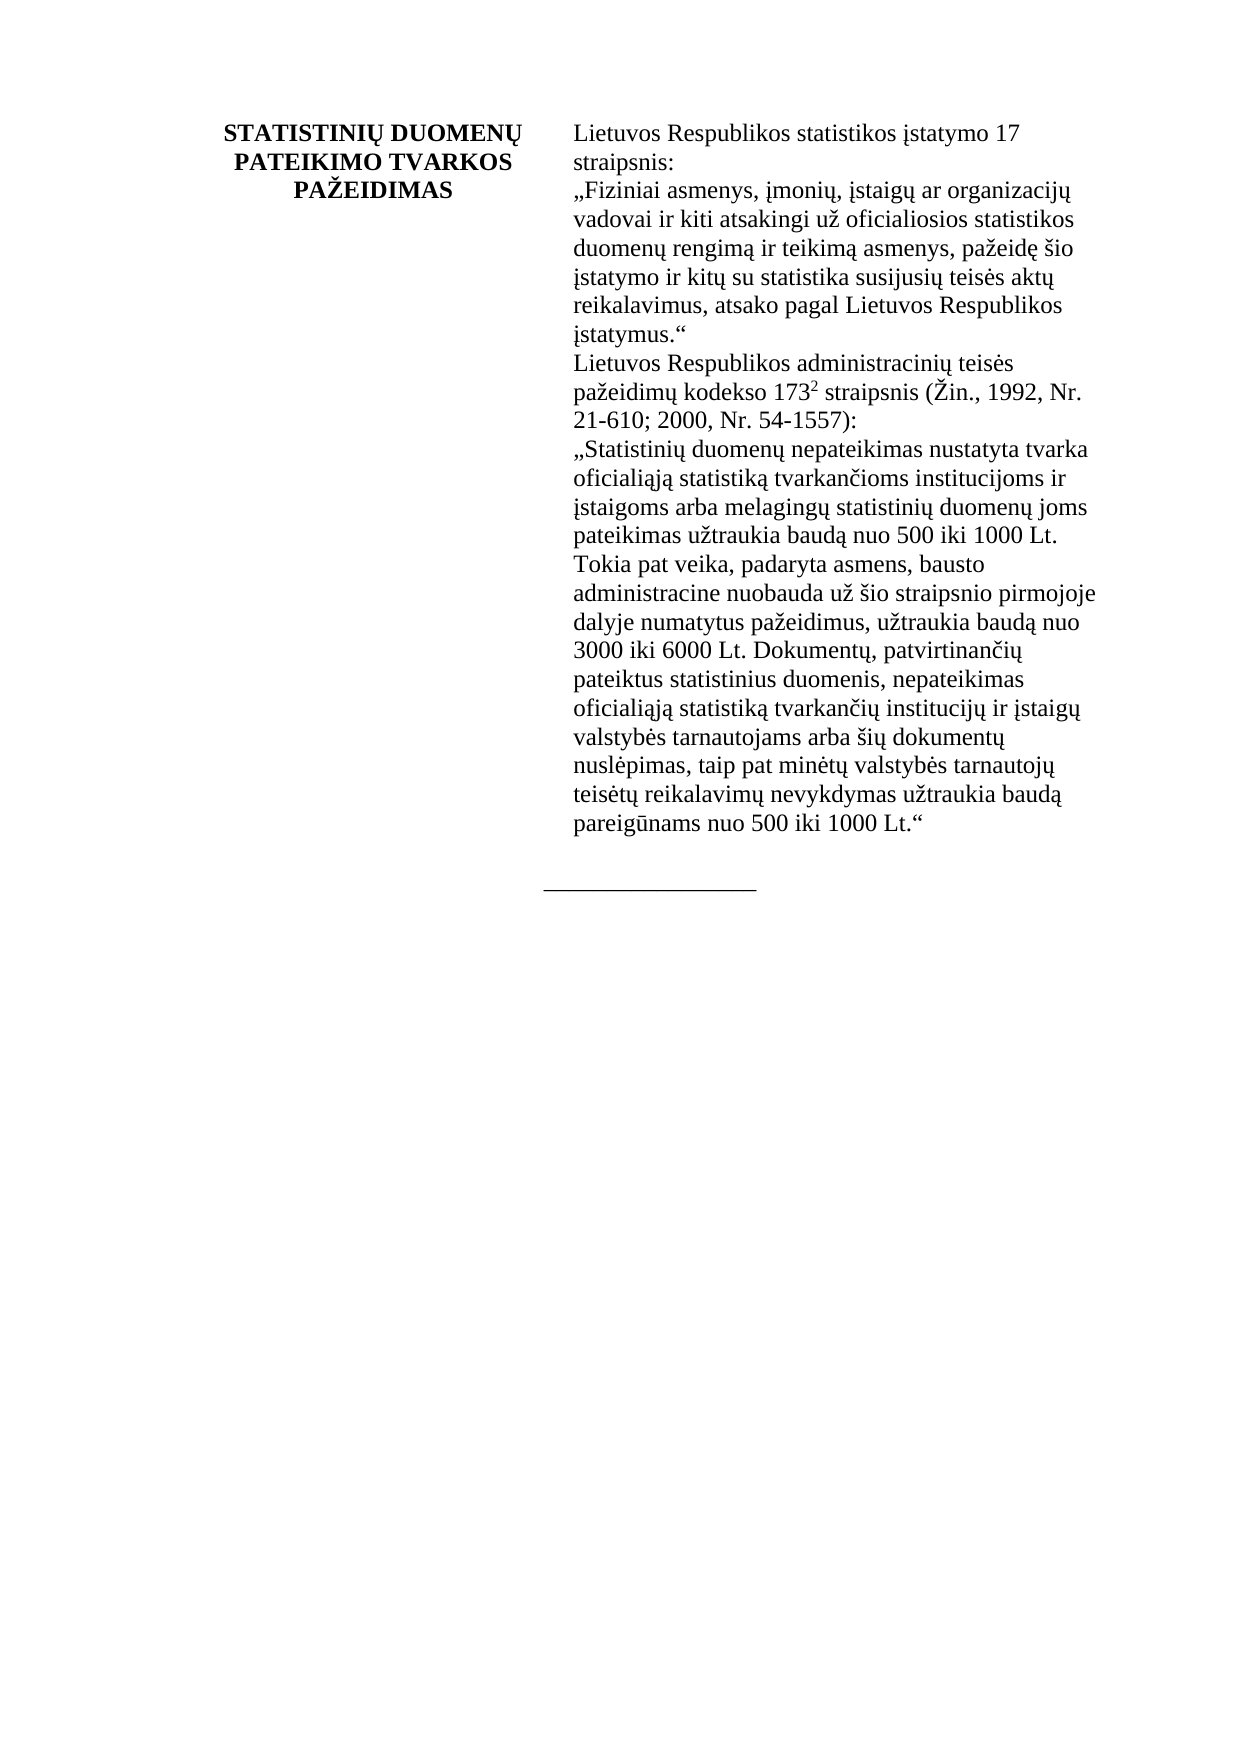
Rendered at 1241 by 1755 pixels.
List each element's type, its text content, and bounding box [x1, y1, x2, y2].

table_cell STATISTINIŲ DUOMENŲ PATEIKIMO TVARKOS PAŽEIDIMAS [177, 118, 569, 837]
text _________________ [177, 866, 1122, 894]
table_cell Lietuvos Respublikos statistikos įstatymo 17 straipsnis: „Fiziniai asmenys, įmonių, įstaigų ar organizacijų vadovai ir kiti atsakingi už oficialiosios statistikos duomenų rengimą ir teikimą asmenys, pažeidę šio įstatymo ir kitų su statistika susijusių teisės aktų reikalavimus, atsako pagal Lietuvos Respublikos įstatymus.“ Lietuvos Respublikos administracinių teisės pažeidimų kodekso 1732 straipsnis (Žin., 1992, Nr. 21-610; 2000, Nr. 54-1557): „Statistinių duomenų nepateikimas nustatyta tvarka oficialiąją statistiką tvarkančioms institucijoms ir įstaigoms arba melagingų statistinių duomenų joms pateikimas užtraukia baudą nuo 500 iki 1000 Lt. Tokia pat veika, padaryta asmens, bausto administracine nuobauda už šio straipsnio pirmojoje dalyje numatytus pažeidimus, užtraukia baudą nuo 3000 iki 6000 Lt. Dokumentų, patvirtinančių pateiktus statistinius duomenis, nepateikimas oficialiąją statistiką tvarkančių institucijų ir įstaigų valstybės tarnautojams arba šių dokumentų nuslėpimas, taip pat minėtų valstybės tarnautojų teisėtų reikalavimų nevykdymas užtraukia baudą pareigūnams nuo 500 iki 1000 Lt.“ [569, 118, 1122, 837]
